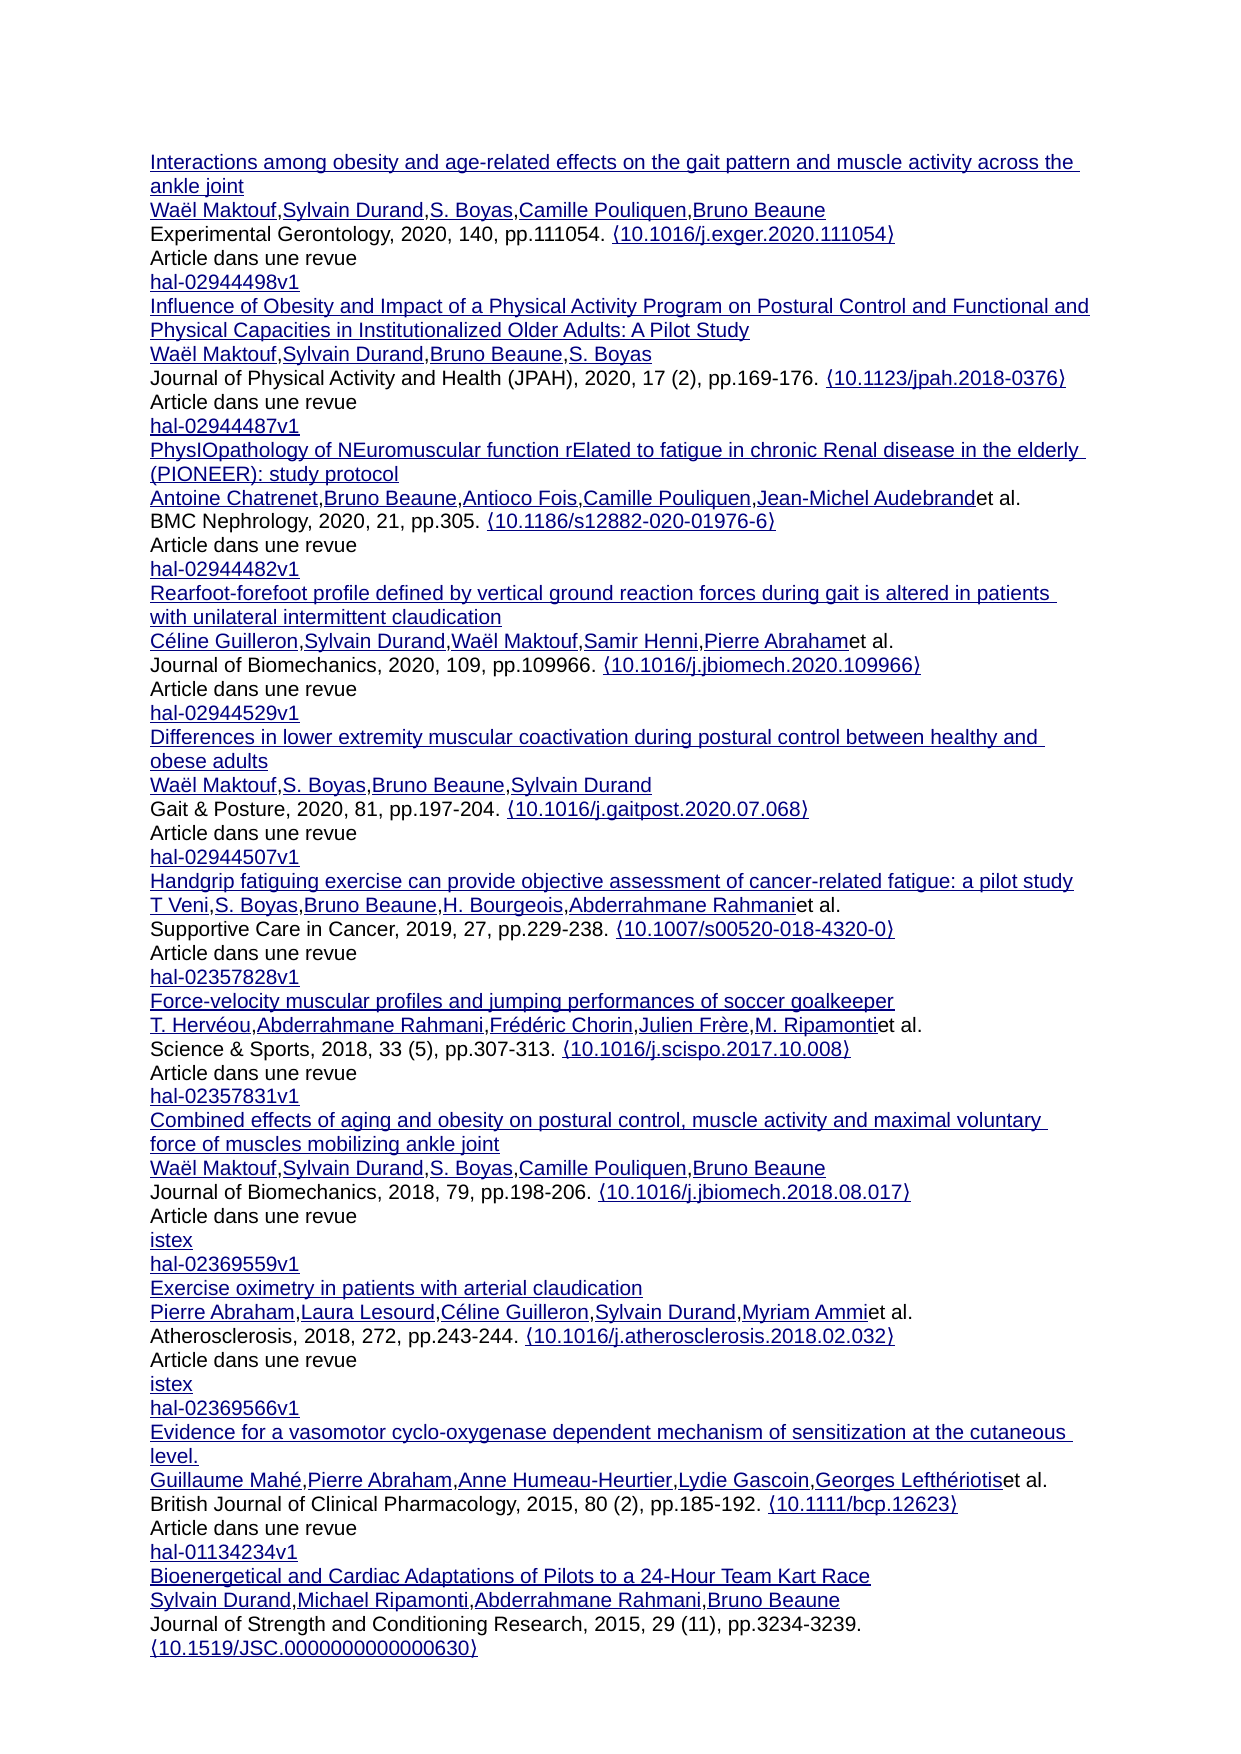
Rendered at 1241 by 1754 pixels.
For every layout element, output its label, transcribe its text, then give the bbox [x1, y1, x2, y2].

table_cell Combined effects of aging and obesity on postural control, muscle activity and maximal voluntary force of muscles mobilizing ankle joint Waël Maktouf,Sylvain Durand,S. Boyas,Camille Pouliquen,Bruno Beaune Journal of Biomechanics, 2018, 79, pp.198-206. ⟨10.1016/j.jbiomech.2018.08.017⟩ Article dans une revue istex hal-02369559v1 [150, 1108, 1090, 1276]
table_cell Exercise oximetry in patients with arterial claudication Pierre Abraham,Laura Lesourd,Céline Guilleron,Sylvain Durand,Myriam Ammiet al. Atherosclerosis, 2018, 272, pp.243-244. ⟨10.1016/j.atherosclerosis.2018.02.032⟩ Article dans une revue istex hal-02369566v1 [150, 1276, 1090, 1420]
table_cell Bioenergetical and Cardiac Adaptations of Pilots to a 24-Hour Team Kart Race Sylvain Durand,Michael Ripamonti,Abderrahmane Rahmani,Bruno Beaune Journal of Strength and Conditioning Research, 2015, 29 (11), pp.3234-3239. ⟨10.1519/JSC.0000000000000630⟩ [150, 1564, 1090, 1659]
table_cell Interactions among obesity and age-related effects on the gait pattern and muscle activity across the ankle joint Waël Maktouf,Sylvain Durand,S. Boyas,Camille Pouliquen,Bruno Beaune Experimental Gerontology, 2020, 140, pp.111054. ⟨10.1016/j.exger.2020.111054⟩ Article dans une revue hal-02944498v1 [150, 150, 1090, 294]
table_cell Influence of Obesity and Impact of a Physical Activity Program on Postural Control and Functional and [150, 294, 1090, 315]
table_cell PhysIOpathology of NEuromuscular function rElated to fatigue in chronic Renal disease in the elderly (PIONEER): study protocol Antoine Chatrenet,Bruno Beaune,Antioco Fois,Camille Pouliquen,Jean-Michel Audebrandet al. BMC Nephrology, 2020, 21, pp.305. ⟨10.1186/s12882-020-01976-6⟩ Article dans une revue hal-02944482v1 [150, 438, 1090, 581]
table_cell Rearfoot-forefoot profile defined by vertical ground reaction forces during gait is altered in patients with unilateral intermittent claudication Céline Guilleron,Sylvain Durand,Waël Maktouf,Samir Henni,Pierre Abrahamet al. Journal of Biomechanics, 2020, 109, pp.109966. ⟨10.1016/j.jbiomech.2020.109966⟩ Article dans une revue hal-02944529v1 [150, 581, 1090, 725]
table_cell Evidence for a vasomotor cyclo-oxygenase dependent mechanism of sensitization at the cutaneous level. Guillaume Mahé,Pierre Abraham,Anne Humeau-Heurtier,Lydie Gascoin,Georges Lefthériotiset al. British Journal of Clinical Pharmacology, 2015, 80 (2), pp.185-192. ⟨10.1111/bcp.12623⟩ Article dans une revue hal-01134234v1 [150, 1420, 1090, 1563]
table_cell Force-velocity muscular profiles and jumping performances of soccer goalkeeper T. Hervéou,Abderrahmane Rahmani,Frédéric Chorin,Julien Frère,M. Ripamontiet al. Science & Sports, 2018, 33 (5), pp.307-313. ⟨10.1016/j.scispo.2017.10.008⟩ Article dans une revue hal-02357831v1 [150, 989, 1090, 1108]
table_cell Differences in lower extremity muscular coactivation during postural control between healthy and obese adults Waël Maktouf,S. Boyas,Bruno Beaune,Sylvain Durand Gait & Posture, 2020, 81, pp.197-204. ⟨10.1016/j.gaitpost.2020.07.068⟩ Article dans une revue hal-02944507v1 [150, 725, 1090, 869]
table_cell Handgrip fatiguing exercise can provide objective assessment of cancer-related fatigue: a pilot study T Veni,S. Boyas,Bruno Beaune,H. Bourgeois,Abderrahmane Rahmaniet al. Supportive Care in Cancer, 2019, 27, pp.229-238. ⟨10.1007/s00520-018-4320-0⟩ Article dans une revue hal-02357828v1 [150, 869, 1090, 988]
table_cell Physical Capacities in Institutionalized Older Adults: A Pilot Study Waël Maktouf,Sylvain Durand,Bruno Beaune,S. Boyas Journal of Physical Activity and Health (JPAH), 2020, 17 (2), pp.169-176. ⟨10.1123/jpah.2018-0376⟩ Article dans une revue hal-02944487v1 [150, 316, 1090, 437]
